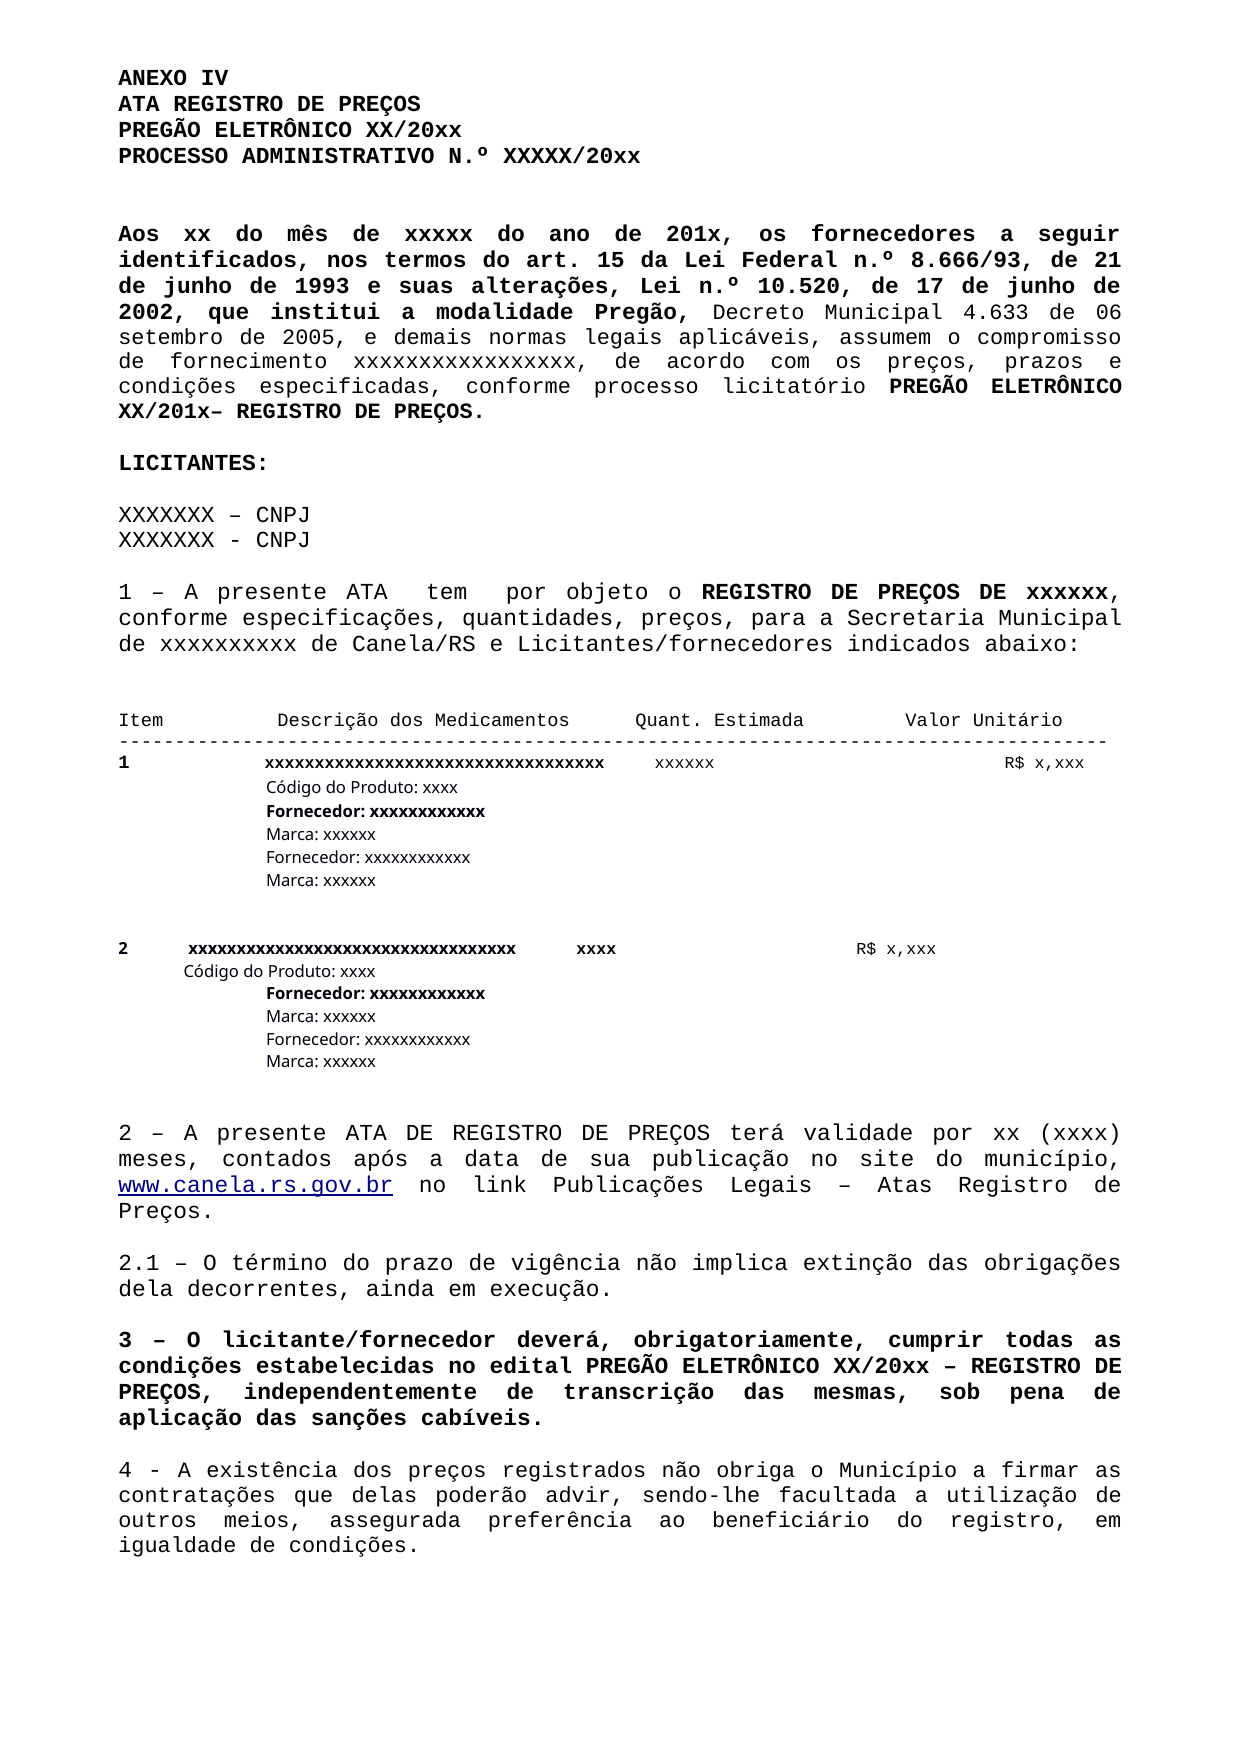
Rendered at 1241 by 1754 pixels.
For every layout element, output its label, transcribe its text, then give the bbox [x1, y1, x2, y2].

text Aos xx do mês de xxxxx do ano de 201x, os fornecedores a seguir identificados, nos termos do art. 15 da Lei Federal n.º 8.666/93, de 21 de junho de 1993 e suas alterações, Lei n.º 10.520, de 17 de junho de 2002, que institui a modalidade Pregão, Decreto Municipal 4.633 de 06 setembro de 2005, e demais normas legais aplicáveis, assumem o compromisso de fornecimento xxxxxxxxxxxxxxxxx, de acordo com os preços, prazos e condições especificadas, conforme processo licitatório PREGÃO ELETRÔNICO XX/201x– REGISTRO DE PREÇOS. [118, 222, 1122, 425]
text Marca: xxxxxx [118, 823, 1122, 846]
text 3 – O licitante/fornecedor deverá, obrigatoriamente, cumprir todas as condições estabelecidas no edital PREGÃO ELETRÔNICO XX/20xx – REGISTRO DE PREÇOS, independentemente de transcrição das mesmas, sob pena de aplicação das sanções cabíveis. [118, 1329, 1122, 1433]
text 2.1 – O término do prazo de vigência não implica extinção das obrigações dela decorrentes, ainda em execução. [118, 1251, 1122, 1303]
text XXXXXXX – CNPJ [118, 503, 1122, 529]
text ANEXO IV [118, 67, 1122, 92]
text PREGÃO ELETRÔNICO XX/20xx [118, 118, 1122, 144]
text 2 xxxxxxxxxxxxxxxxxxxxxxxxxxxxxxxxxx xxxx R$ x,xxx [118, 936, 1122, 959]
text ---------------------------------------------------------------------------------------- [118, 732, 1122, 753]
text 1 xxxxxxxxxxxxxxxxxxxxxxxxxxxxxxxxxx xxxxxx R$ x,xxx [118, 753, 1122, 774]
text XXXXXXX - CNPJ [118, 529, 1122, 555]
text Fornecedor: xxxxxxxxxxxx [118, 800, 1122, 823]
text Item Descrição dos Medicamentos Quant. Estimada Valor Unitário [118, 710, 1122, 732]
text 1 – A presente ATA tem por objeto o REGISTRO DE PREÇOS DE xxxxxx, conforme especificações, quantidades, preços, para a Secretaria Municipal de xxxxxxxxxx de Canela/RS e Licitantes/fornecedores indicados abaixo: [118, 581, 1122, 658]
text Marca: xxxxxx [118, 1050, 1122, 1073]
text PROCESSO ADMINISTRATIVO N.º XXXXX/20xx [118, 144, 1122, 170]
text 4 - A existência dos preços registrados não obriga o Município a firmar as contratações que delas poderão advir, sendo-lhe facultada a utilização de outros meios, assegurada preferência ao beneficiário do registro, em igualdade de condições. [118, 1458, 1122, 1559]
text Código do Produto: xxxx [118, 959, 1122, 982]
text 2 – A presente ATA DE REGISTRO DE PREÇOS terá validade por xx (xxxx) meses, contados após a data de sua publicação no site do município, www.canela.rs.gov.br no link Publicações Legais – Atas Registro de Preços. [118, 1121, 1122, 1225]
text Marca: xxxxxx [118, 1004, 1122, 1027]
text Marca: xxxxxx [118, 868, 1122, 891]
text LICITANTES: [118, 451, 1122, 477]
text Código do Produto: xxxx [118, 774, 1122, 800]
text Fornecedor: xxxxxxxxxxxx [118, 1027, 1122, 1050]
text Fornecedor: xxxxxxxxxxxx [118, 846, 1122, 868]
text ATA REGISTRO DE PREÇOS [118, 92, 1122, 118]
text Fornecedor: xxxxxxxxxxxx [118, 982, 1122, 1004]
